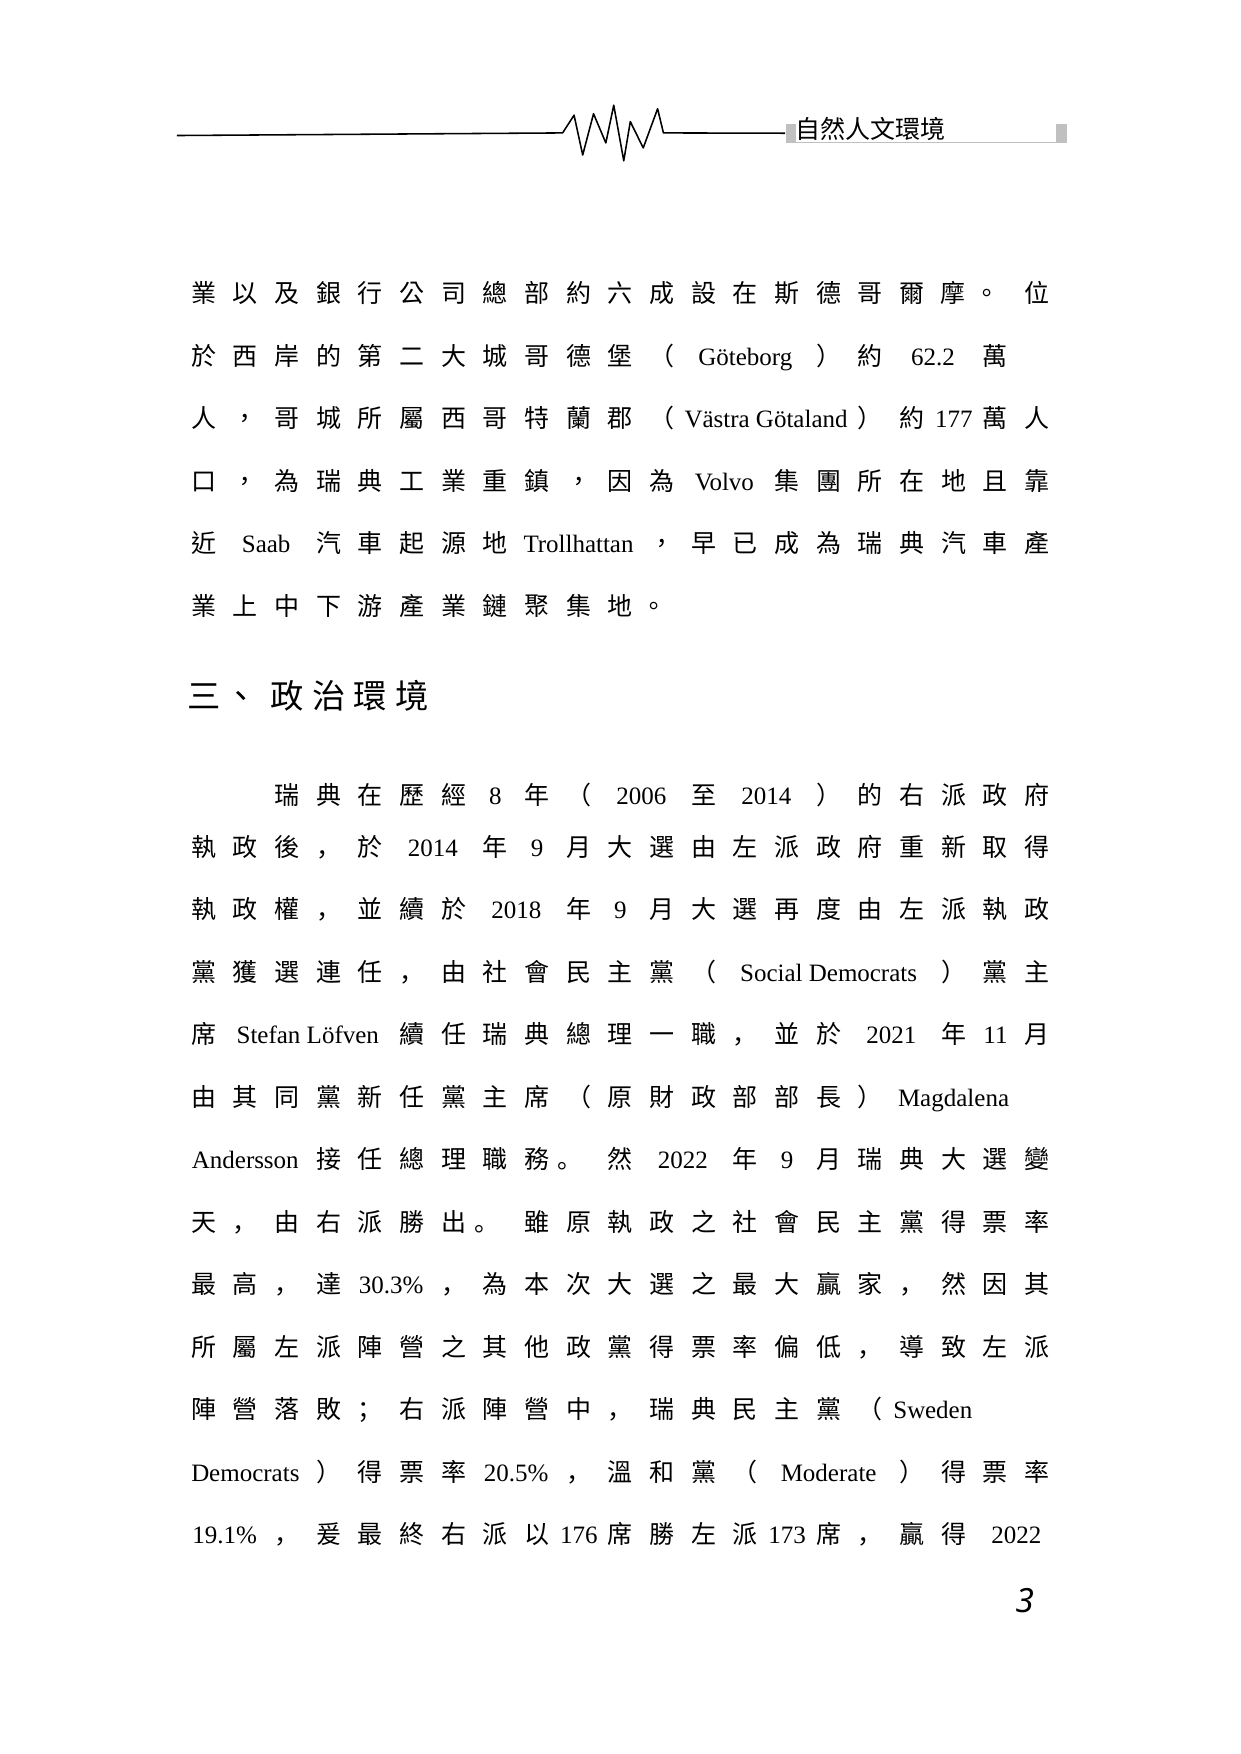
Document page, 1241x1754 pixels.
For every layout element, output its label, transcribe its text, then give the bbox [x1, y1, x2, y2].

text 業以及銀行公司總部約六成設在斯德哥爾摩。位於西岸的第二大城哥德堡（Göteborg）約62.2萬人，哥城所屬西哥特蘭郡（Västra Götaland）約177萬人口，為瑞典工業重鎮，因為Volvo集團所在地且靠近Saab汽車起源地Trollhattan，早已成為瑞典汽車產業上中下游產業鏈聚集地。 [183, 250, 1058, 625]
text 瑞典在歷經8年（2006至2014）的右派政府執政後，於2014年9月大選由左派政府重新取得執政權，並續於2018年9月大選再度由左派執政黨獲選連任，由社會民主黨（Social Democrats）黨主席Stefan Löfven續任瑞典總理一職，並於2021年11月由其同黨新任黨主席（原財政部部長）Magdalena Andersson接任總理職務。然2022年9月瑞典大選變天，由右派勝出。雖原執政之社會民主黨得票率最高，達30.3%，為本次大選之最大贏家，然因其所屬左派陣營之其他政黨得票率偏低，導致左派陣營落敗；右派陣營中，瑞典民主黨（Sweden Democrats）得票率20.5%，溫和黨（Moderate）得票率19.1%，爰最終右派以176席勝左派173席，贏得2022 [183, 741, 1058, 1554]
text 三、政治環境 [183, 652, 1058, 714]
